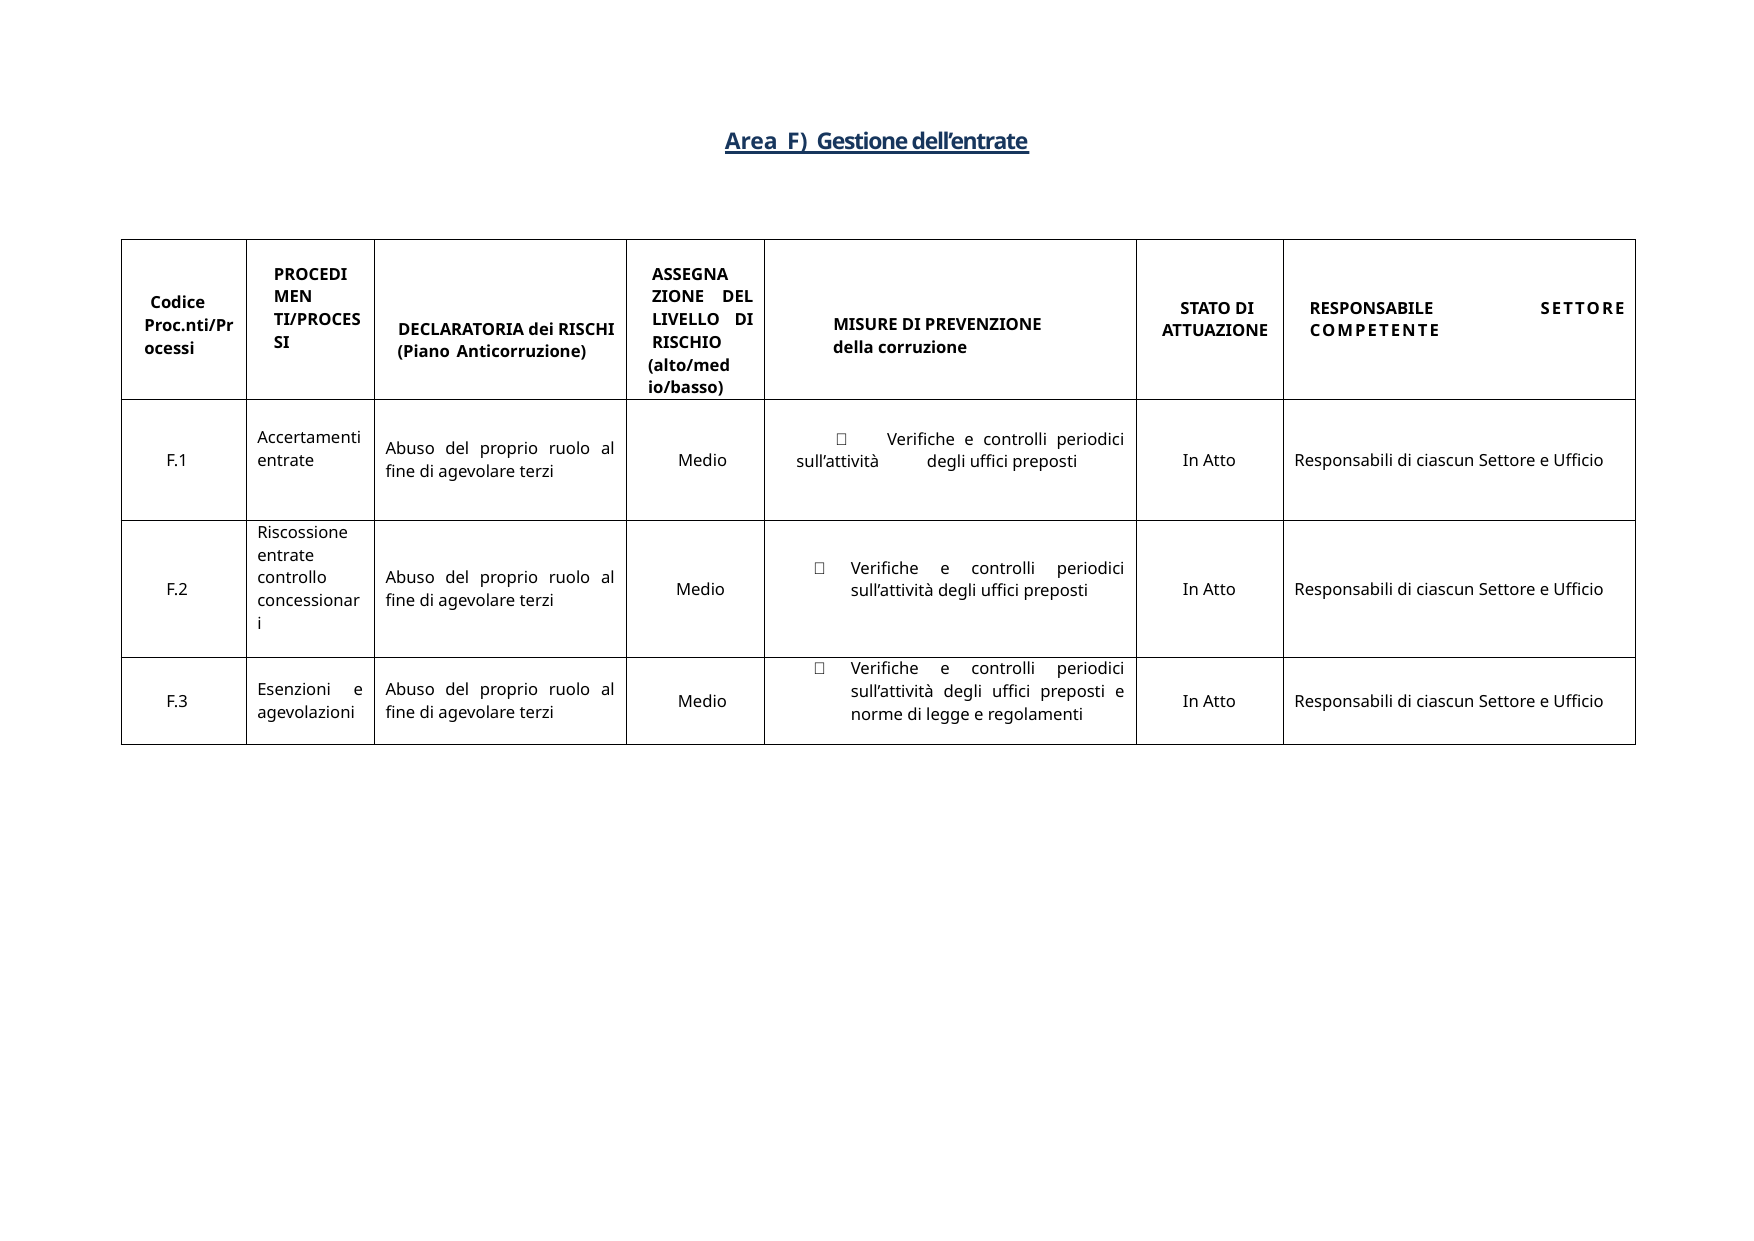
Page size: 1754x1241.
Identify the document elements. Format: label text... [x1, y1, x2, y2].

table_cell  Verifiche e controlli periodici sull’attività degli uffici preposti [765, 521, 1136, 657]
table_cell F.1 [122, 400, 246, 520]
table_header STATO DI ATTUAZIONE [1137, 240, 1283, 399]
table_header DECLARATORIA dei RISCHI (Piano Anticorruzione) [375, 240, 626, 399]
table_cell Medio [627, 658, 764, 744]
table_cell Medio [627, 400, 764, 520]
table_cell F.3 [122, 658, 246, 744]
table_header ASSEGNA ZIONE DEL LIVELLO DI RISCHIO (alto/med io/basso) [627, 240, 764, 399]
table_cell Abuso del proprio ruolo al fine di agevolare terzi [375, 521, 626, 657]
table_cell Abuso del proprio ruolo al fine di agevolare terzi [375, 658, 626, 744]
table_cell Responsabili di ciascun Settore e Ufficio [1284, 400, 1635, 520]
table_cell In Atto [1137, 521, 1283, 657]
table_cell  Verifiche e controlli periodici sull’attività degli uffici preposti e norme di legge e regolamenti [765, 658, 1136, 744]
table_cell F.2 [122, 521, 246, 657]
table_cell Responsabili di ciascun Settore e Ufficio [1284, 521, 1635, 657]
table_cell Medio [627, 521, 764, 657]
table_cell In Atto [1137, 400, 1283, 520]
text Area F) Gestione dell’entrate [118, 125, 1636, 156]
table_header Codice Proc.nti/Processi [122, 240, 246, 399]
table_header MISURE DI PREVENZIONE della corruzione [765, 240, 1136, 399]
table_cell  Verifiche e controlli periodici sull’attività degli uffici preposti [765, 400, 1136, 520]
table_cell Accertamenti entrate [247, 400, 374, 520]
table_cell Esenzioni e agevolazioni [247, 658, 374, 744]
table_cell Responsabili di ciascun Settore e Ufficio [1284, 658, 1635, 744]
table_cell In Atto [1137, 658, 1283, 744]
table_cell Abuso del proprio ruolo al fine di agevolare terzi [375, 400, 626, 520]
table_cell Riscossione entrate controllo concessionari [247, 521, 374, 657]
table_header RESPONSABILE SETTORE COMPETENTE [1284, 240, 1635, 399]
table_header PROCEDIMEN TI/PROCESSI [247, 240, 374, 399]
